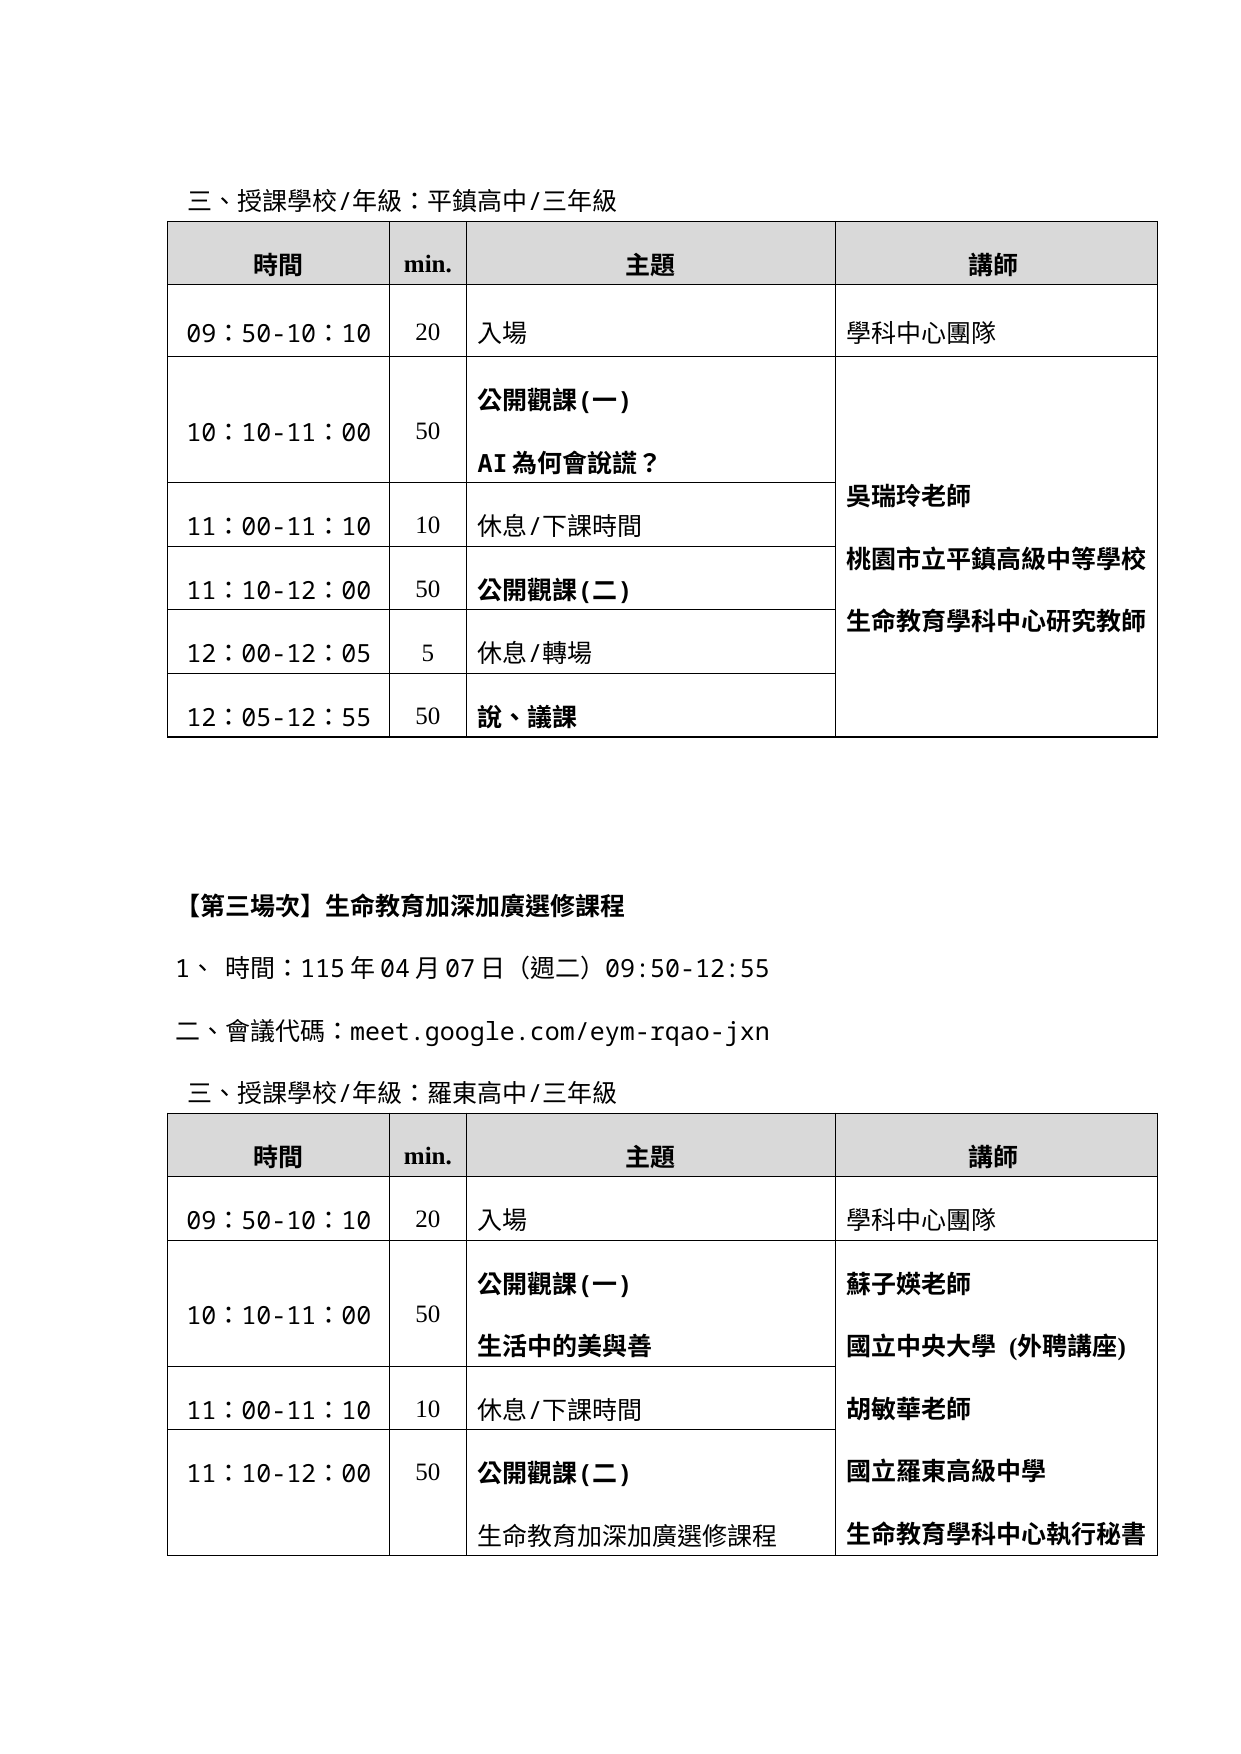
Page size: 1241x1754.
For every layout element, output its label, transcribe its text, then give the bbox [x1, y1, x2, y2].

table_header 主題 [467, 222, 835, 284]
table_cell 10 [390, 483, 466, 546]
table_cell 50 [390, 547, 466, 609]
table_cell 11：10-12：00 [168, 1430, 389, 1555]
text 【第三場次】生命教育加深加廣選修課程 [175, 862, 1128, 925]
table_cell 公開觀課(一) AI為何會說謊？ [467, 357, 835, 482]
table_cell 10：10-11：00 [168, 1241, 389, 1366]
table_cell 公開觀課(二) [467, 547, 835, 609]
table_header 時間 [168, 1114, 389, 1176]
table_header min. [390, 222, 466, 284]
table_cell 20 [390, 1177, 466, 1239]
table_cell 11：10-12：00 [168, 547, 389, 609]
table_cell 20 [390, 285, 466, 356]
table_cell 50 [390, 1241, 466, 1366]
table_cell 50 [390, 357, 466, 482]
table_cell 11：00-11：10 [168, 1367, 389, 1429]
table_cell 10 [390, 1367, 466, 1429]
table_cell 入場 [467, 285, 835, 356]
table_cell 09：50-10：10 [168, 1177, 389, 1239]
table_cell 蘇子媖老師 國立中央大學 (外聘講座) 胡敏華老師 國立羅東高級中學 生命教育學科中心執行秘書 [836, 1241, 1157, 1555]
table_header 時間 [168, 222, 389, 284]
table_cell 12：05-12：55 [168, 674, 389, 736]
table_cell 說、議課 [467, 674, 835, 736]
table_cell 入場 [467, 1177, 835, 1239]
table_header 講師 [836, 1114, 1157, 1176]
table_cell 12：00-12：05 [168, 610, 389, 673]
text 二、會議代碼：meet.google.com/eym-rqao-jxn [112, 987, 1128, 1050]
table_cell 休息/下課時間 [467, 483, 835, 546]
table_cell 學科中心團隊 [836, 1177, 1157, 1239]
table_header 主題 [467, 1114, 835, 1176]
text 三、授課學校/年級：羅東高中/三年級 [112, 1050, 1128, 1112]
table_cell 5 [390, 610, 466, 673]
table_header min. [390, 1114, 466, 1176]
table_cell 50 [390, 1430, 466, 1555]
table_cell 吳瑞玲老師 桃園市立平鎮高級中等學校 生命教育學科中心研究教師 [836, 357, 1157, 736]
table_header 講師 [836, 222, 1157, 284]
table_cell 09：50-10：10 [168, 285, 389, 356]
table_cell 學科中心團隊 [836, 285, 1157, 356]
table_cell 公開觀課(二) 生命教育加深加廣選修課程 [467, 1430, 835, 1555]
list 時間：115年04月07日（週二）09:50-12:55 [175, 925, 1128, 987]
table_cell 10：10-11：00 [168, 357, 389, 482]
table_cell 50 [390, 674, 466, 736]
table_cell 11：00-11：10 [168, 483, 389, 546]
table_cell 休息/轉場 [467, 610, 835, 673]
text 三、授課學校/年級：平鎮高中/三年級 [112, 158, 1128, 221]
table_cell 休息/下課時間 [467, 1367, 835, 1429]
table_cell 公開觀課(一) 生活中的美與善 [467, 1241, 835, 1366]
